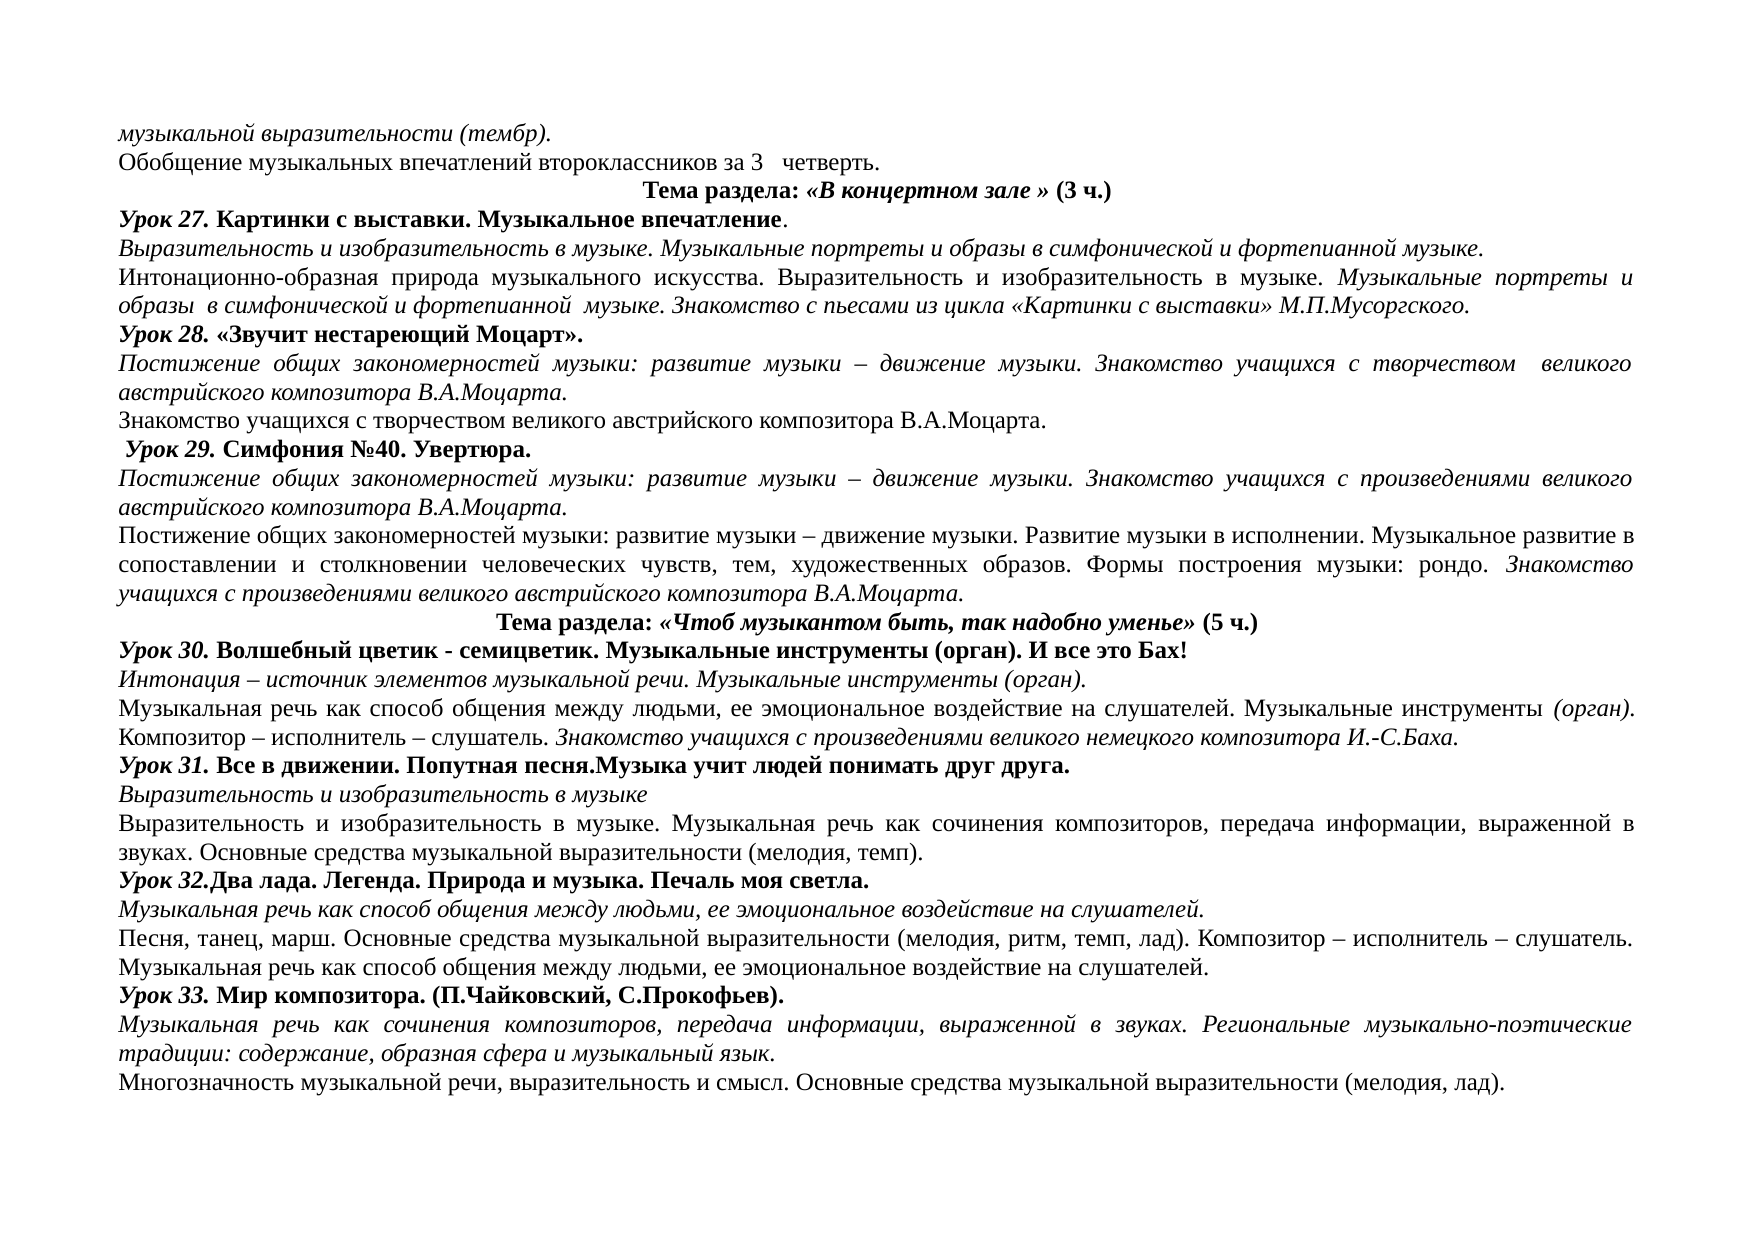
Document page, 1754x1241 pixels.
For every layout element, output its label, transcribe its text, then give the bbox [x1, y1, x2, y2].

text Музыкальная речь как способ общения между людьми, ее эмоциональное воздействие на слушателей. [118, 894, 1636, 923]
text Урок 29. Симфония №40. Увертюра. [118, 434, 1636, 463]
text Тема раздела: «Чтоб музыкантом быть, так надобно уменье» (5 ч.) [118, 607, 1636, 636]
text Урок 32.Два лада. Легенда. Природа и музыка. Печаль моя светла. [118, 866, 1636, 894]
text Урок 33. Мир композитора. (П.Чайковский, С.Прокофьев). [118, 981, 1636, 1009]
text Выразительность и изобразительность в музыке [118, 779, 1636, 808]
text Урок 28. «Звучит нестареющий Моцарт». [118, 319, 1636, 348]
text Интонация – источник элементов музыкальной речи. Музыкальные инструменты (орган). [118, 664, 1636, 693]
text Постижение общих закономерностей музыки: развитие музыки – движение музыки. Развитие музыки в исполнении. Музыкальное развитие в сопоставлении и столкновении человеческих чувств, тем, художественных образов. Формы построения музыки: рондо. Знакомство учащихся с произведениями великого австрийского композитора В.А.Моцарта. [118, 521, 1636, 607]
text музыкальной выразительности (тембр). [118, 118, 1636, 147]
text Музыкальная речь как способ общения между людьми, ее эмоциональное воздействие на слушателей. Музыкальные инструменты (орган). Композитор – исполнитель – слушатель. Знакомство учащихся с произведениями великого немецкого композитора И.-С.Баха. [118, 693, 1636, 751]
text Урок 30. Волшебный цветик - семицветик. Музыкальные инструменты (орган). И все это Бах! [118, 636, 1636, 664]
text Урок 31. Все в движении. Попутная песня.Музыка учит людей понимать друг друга. [118, 751, 1636, 779]
text Выразительность и изобразительность в музыке. Музыкальные портреты и образы в симфонической и фортепианной музыке. [118, 233, 1636, 262]
text Интонационно-образная природа музыкального искусства. Выразительность и изобразительность в музыке. Музыкальные портреты и образы в симфонической и фортепианной музыке. Знакомство с пьесами из цикла «Картинки с выставки» М.П.Мусоргского. [118, 262, 1636, 319]
text Многозначность музыкальной речи, выразительность и смысл. Основные средства музыкальной выразительности (мелодия, лад). [118, 1067, 1636, 1096]
text Урок 27. Картинки с выставки. Музыкальное впечатление. [118, 204, 1636, 233]
text Знакомство учащихся с творчеством великого австрийского композитора В.А.Моцарта. [118, 406, 1636, 434]
text Песня, танец, марш. Основные средства музыкальной выразительности (мелодия, ритм, темп, лад). Композитор – исполнитель – слушатель. Музыкальная речь как способ общения между людьми, ее эмоциональное воздействие на слушателей. [118, 923, 1636, 981]
text Обобщение музыкальных впечатлений второклассников за 3 четверть. [118, 147, 1636, 176]
text Постижение общих закономерностей музыки: развитие музыки – движение музыки. Знакомство учащихся с творчеством великого австрийского композитора В.А.Моцарта. [118, 348, 1636, 406]
text Музыкальная речь как сочинения композиторов, передача информации, выраженной в звуках. Региональные музыкально-поэтические традиции: содержание, образная сфера и музыкальный язык. [118, 1009, 1636, 1067]
text Выразительность и изобразительность в музыке. Музыкальная речь как сочинения композиторов, передача информации, выраженной в звуках. Основные средства музыкальной выразительности (мелодия, темп). [118, 808, 1636, 866]
text Постижение общих закономерностей музыки: развитие музыки – движение музыки. Знакомство учащихся с произведениями великого австрийского композитора В.А.Моцарта. [118, 463, 1636, 521]
text Тема раздела: «В концертном зале » (3 ч.) [118, 176, 1636, 204]
